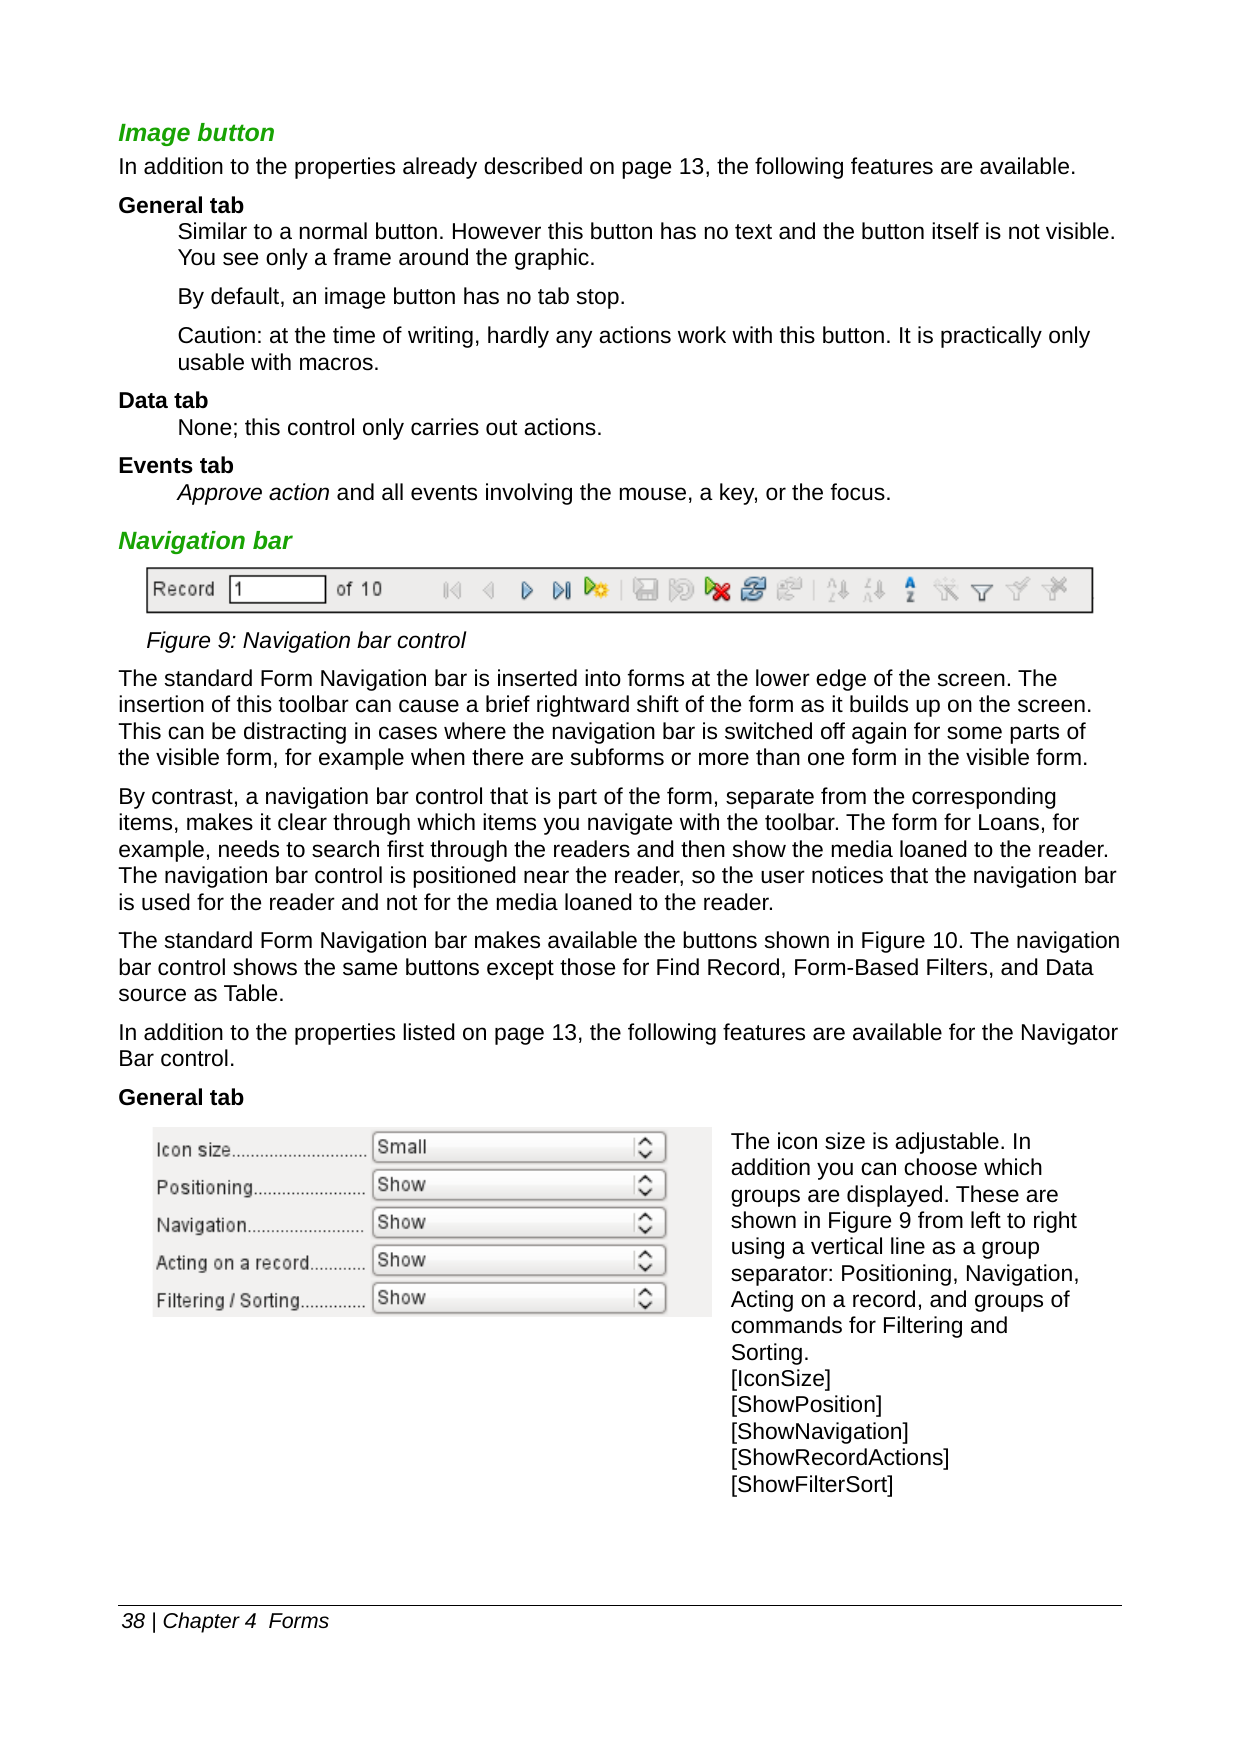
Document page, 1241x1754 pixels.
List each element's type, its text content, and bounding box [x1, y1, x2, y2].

text In addition to the properties already described on page 13, the following features are available. [118, 153, 1122, 179]
text Events tab [118, 452, 1122, 479]
text By contrast, a navigation bar control that is part of the form, separate from the corresponding items, makes it clear through which items you navigate with the toolbar. The form for Loans, for example, needs to search first through the readers and then show the media loaned to the reader. The navigation bar control is positioned near the reader, so the user notices that the navigation bar is used for the reader and not for the media loaned to the reader. [118, 783, 1122, 915]
text Figure 9: Navigation bar control [146, 615, 1094, 653]
table_header [144, 1122, 725, 1515]
subtitle Image button [118, 118, 1122, 147]
text Similar to a normal button. However this button has no text and the button itself is not visible. You see only a frame around the graphic. [177, 218, 1122, 271]
text Caution: at the time of writing, hardly any actions work with this button. It is practically only usable with macros. [177, 322, 1122, 375]
text Data tab [118, 387, 1122, 414]
text By default, an image button has no tab stop. [177, 283, 1122, 309]
table_header The icon size is adjustable. In addition you can choose which groups are displayed. These are shown in Figure 9 from left to right using a vertical line as a group separator: Positioning, Navigation, Acting on a record, and groups of commands for Filtering and Sorting. [IconSize] [ShowPosition] [ShowNavigation] [ShowRecordActions] [ShowFilterSort] [725, 1122, 1093, 1515]
subtitle Navigation bar [118, 526, 1122, 554]
picture [152, 1127, 712, 1317]
text The standard Form Navigation bar is inserted into forms at the lower edge of the screen. The insertion of this toolbar can cause a brief rightward shift of the form as it builds up on the screen. This can be distracting in cases where the navigation bar is switched off again for some parts of the visible form, for example when there are subforms or more than one form in the visible form. [118, 665, 1122, 771]
text General tab [118, 1084, 1122, 1110]
text In addition to the properties listed on page 13, the following features are available for the Navigator Bar control. [118, 1019, 1122, 1072]
picture [146, 566, 1095, 615]
text None; this control only carries out actions. [177, 414, 1122, 440]
text The standard Form Navigation bar makes available the buttons shown in Figure 10. The navigation bar control shows the same buttons except those for Find Record, Form-Based Filters, and Data source as Table. [118, 927, 1122, 1006]
text Approve action and all events involving the mouse, a key, or the focus. [177, 479, 1122, 505]
text General tab [118, 192, 1122, 218]
